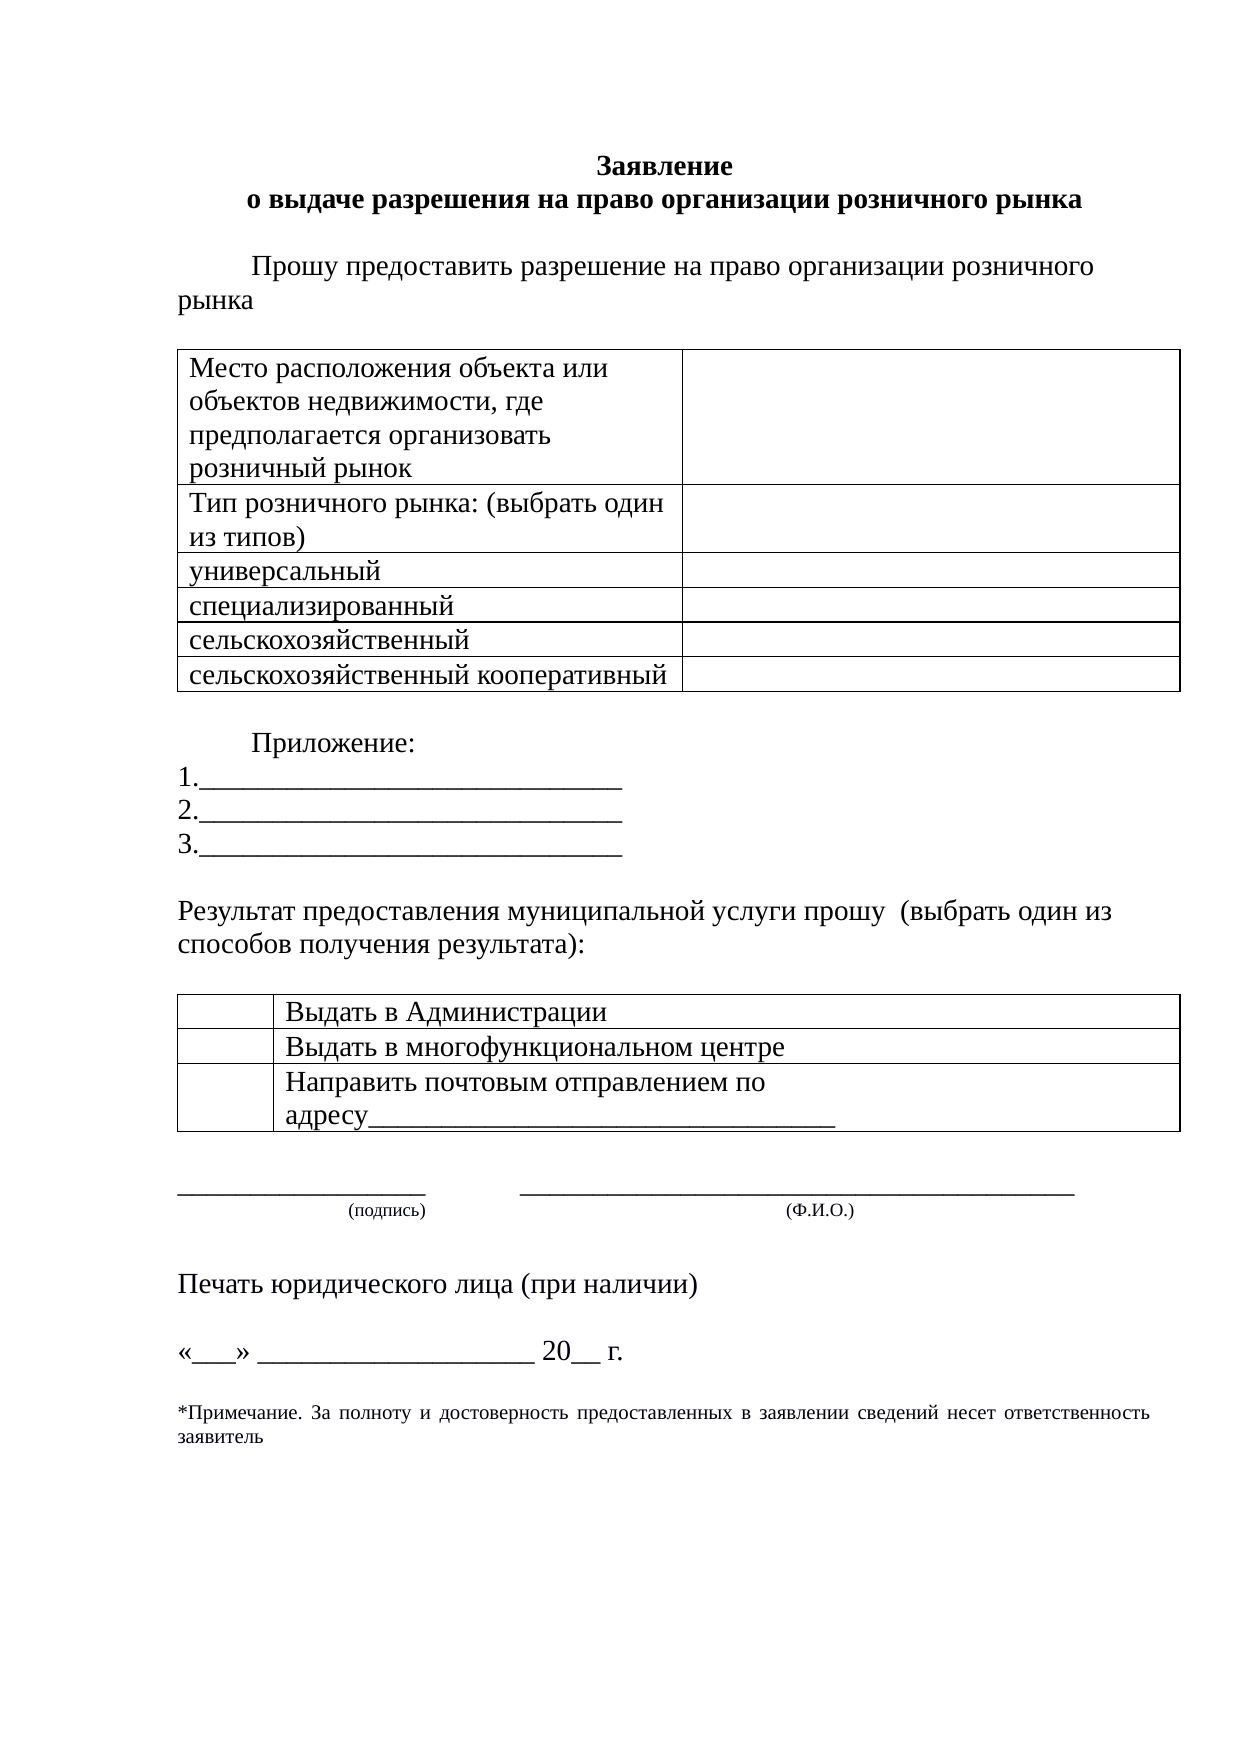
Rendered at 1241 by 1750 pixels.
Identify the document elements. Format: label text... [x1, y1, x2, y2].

table_cell универсальный [178, 553, 682, 587]
table_cell специализированный [178, 588, 682, 621]
text «___» ___________________ 20__ г. [177, 1333, 1152, 1367]
table_cell [683, 623, 1179, 656]
text о выдаче разрешения на право организации розничного рынка [177, 181, 1152, 215]
table_cell [683, 588, 1179, 621]
table_header [178, 995, 273, 1028]
table_cell [178, 1029, 273, 1063]
text Приложение: [177, 725, 1152, 759]
table_header Выдать в Администрации [274, 995, 1179, 1028]
table_cell Направить почтовым отправлением по адресу________________________________ [274, 1064, 1179, 1131]
table_cell [683, 657, 1179, 691]
table_cell [683, 485, 1179, 552]
table_cell [683, 553, 1179, 587]
table_cell сельскохозяйственный кооперативный [178, 657, 682, 691]
table_cell [178, 1064, 273, 1131]
table_cell Тип розничного рынка: (выбрать один из типов) [178, 485, 682, 552]
table_header Место расположения объекта или объектов недвижимости, где предполагается организовать розничный рынок [178, 350, 682, 484]
table_header [683, 350, 1179, 484]
text 3._____________________________ [177, 826, 1152, 859]
text 2._____________________________ [177, 792, 1152, 826]
text _________________ ______________________________________ [177, 1165, 1152, 1199]
text *Примечание. За полноту и достоверность предоставленных в заявлении сведений несет ответственность заявитель [177, 1400, 1152, 1448]
text (подпись) (Ф.И.О.) [177, 1199, 1152, 1232]
table_cell Выдать в многофункциональном центре [274, 1029, 1179, 1063]
text 1._____________________________ [177, 759, 1152, 792]
text Результат предоставления муниципальной услуги прошу (выбрать один из способов получения результата): [177, 893, 1152, 960]
text Прошу предоставить разрешение на право организации розничного рынка [177, 248, 1152, 315]
text Печать юридического лица (при наличии) [177, 1266, 1152, 1299]
table_cell сельскохозяйственный [178, 623, 682, 656]
text Заявление [177, 148, 1152, 181]
